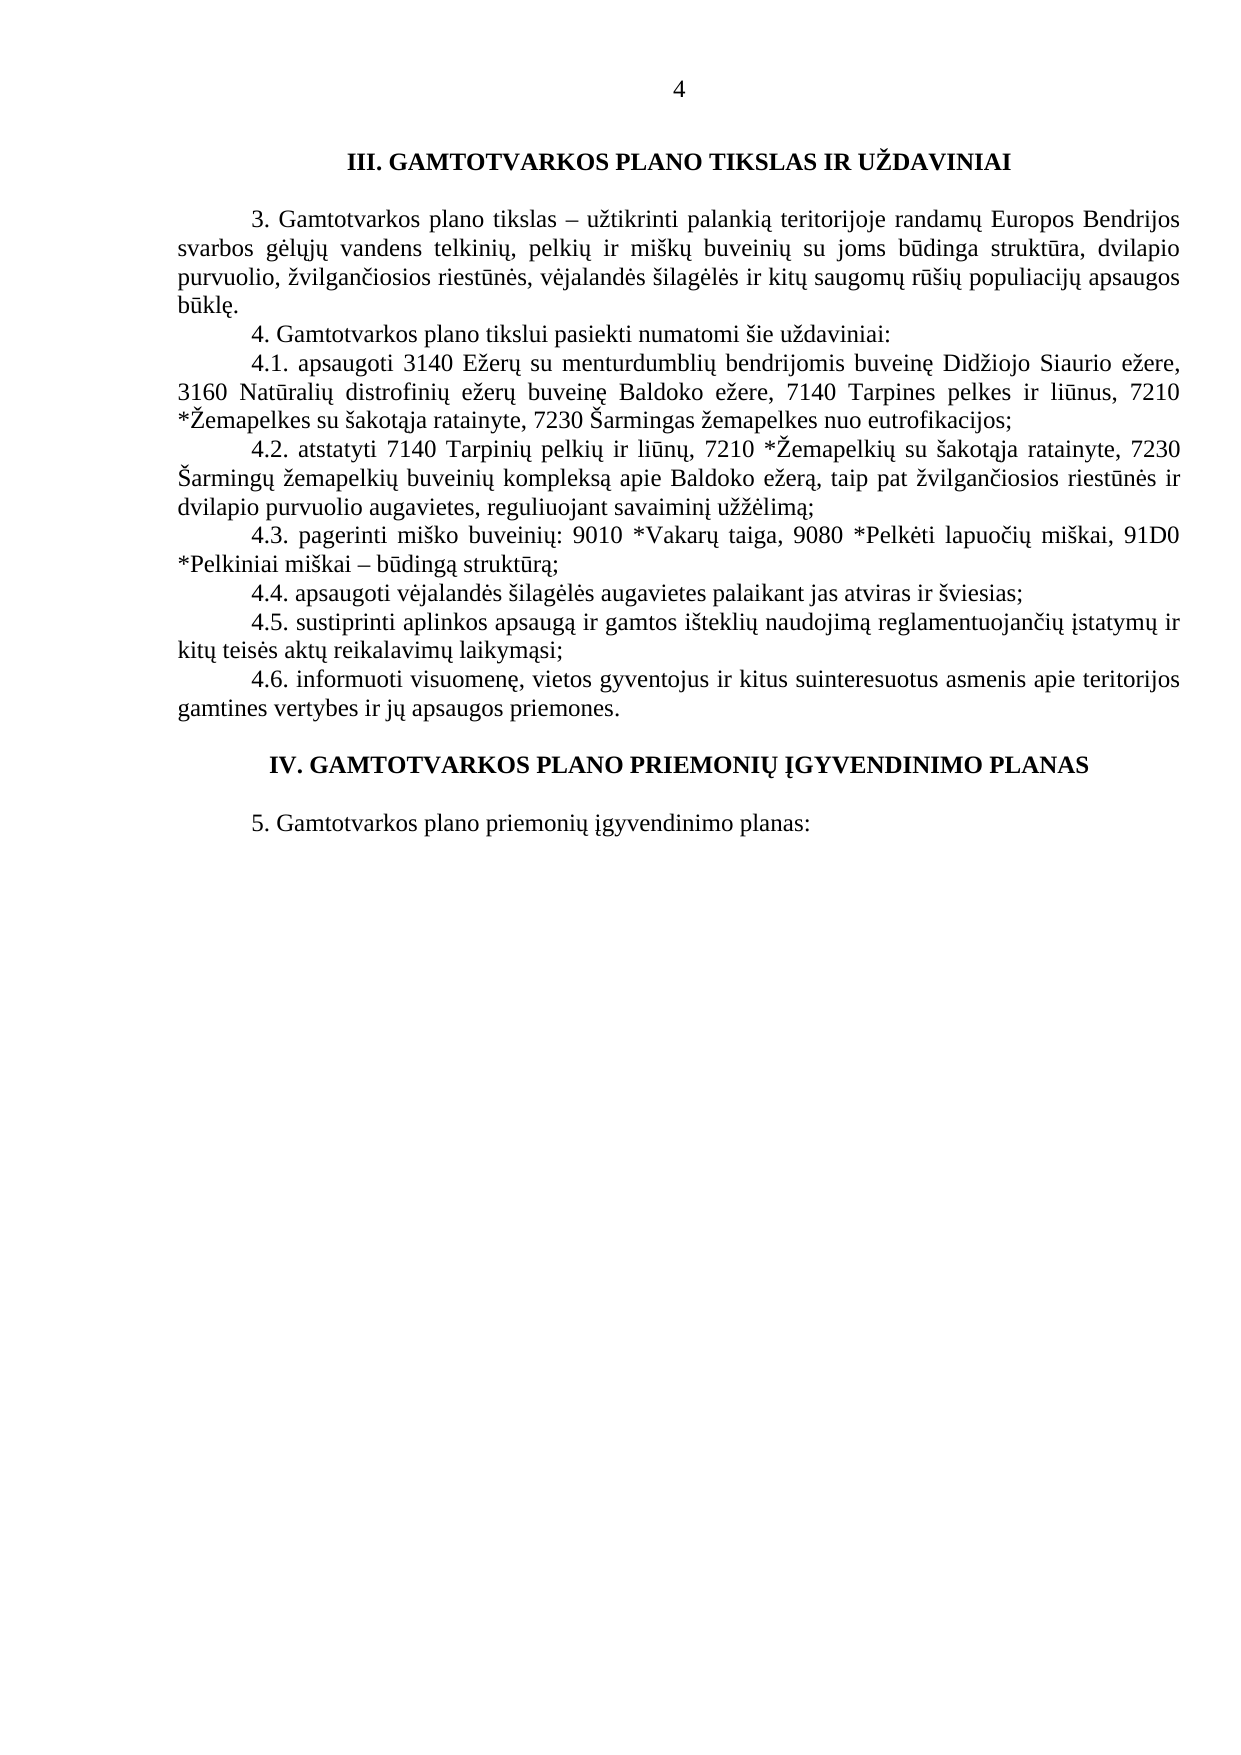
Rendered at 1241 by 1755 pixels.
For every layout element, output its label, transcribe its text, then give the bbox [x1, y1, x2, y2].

text IV. GAMTOTVARKOS PLANO PRIEMONIŲ ĮGYVENDINIMO PLANAS [177, 751, 1181, 779]
text 4.1. apsaugoti 3140 Ežerų su menturdumblių bendrijomis buveinę Didžiojo Siaurio ežere, 3160 Natūralių distrofinių ežerų buveinę Baldoko ežere, 7140 Tarpines pelkes ir liūnus, 7210 *Žemapelkes su šakotąja ratainyte, 7230 Šarmingas žemapelkes nuo eutrofikacijos; [177, 348, 1181, 434]
text 4.5. sustiprinti aplinkos apsaugą ir gamtos išteklių naudojimą reglamentuojančių įstatymų ir kitų teisės aktų reikalavimų laikymąsi; [177, 607, 1181, 664]
text 4.4. apsaugoti vėjalandės šilagėlės augavietes palaikant jas atviras ir šviesias; [177, 578, 1181, 607]
text 3. Gamtotvarkos plano tikslas – užtikrinti palankią teritorijoje randamų Europos Bendrijos svarbos gėlųjų vandens telkinių, pelkių ir miškų buveinių su joms būdinga struktūra, dvilapio purvuolio, žvilgančiosios riestūnės, vėjalandės šilagėlės ir kitų saugomų rūšių populiacijų apsaugos būklę. [177, 204, 1181, 319]
text 4. Gamtotvarkos plano tikslui pasiekti numatomi šie uždaviniai: [177, 319, 1181, 348]
text 5. Gamtotvarkos plano priemonių įgyvendinimo planas: [177, 808, 1181, 837]
text 4.6. informuoti visuomenę, vietos gyventojus ir kitus suinteresuotus asmenis apie teritorijos gamtines vertybes ir jų apsaugos priemones. [177, 664, 1181, 722]
text 4.2. atstatyti 7140 Tarpinių pelkių ir liūnų, 7210 *Žemapelkių su šakotąja ratainyte, 7230 Šarmingų žemapelkių buveinių kompleksą apie Baldoko ežerą, taip pat žvilgančiosios riestūnės ir dvilapio purvuolio augavietes, reguliuojant savaiminį užžėlimą; [177, 434, 1181, 521]
text 4.3. pagerinti miško buveinių: 9010 *Vakarų taiga, 9080 *Pelkėti lapuočių miškai, 91D0 *Pelkiniai miškai – būdingą struktūrą; [177, 521, 1181, 578]
text III. GAMTOTVARKOS PLANO TIKSLAS IR UŽDAVINIAI [177, 147, 1181, 176]
